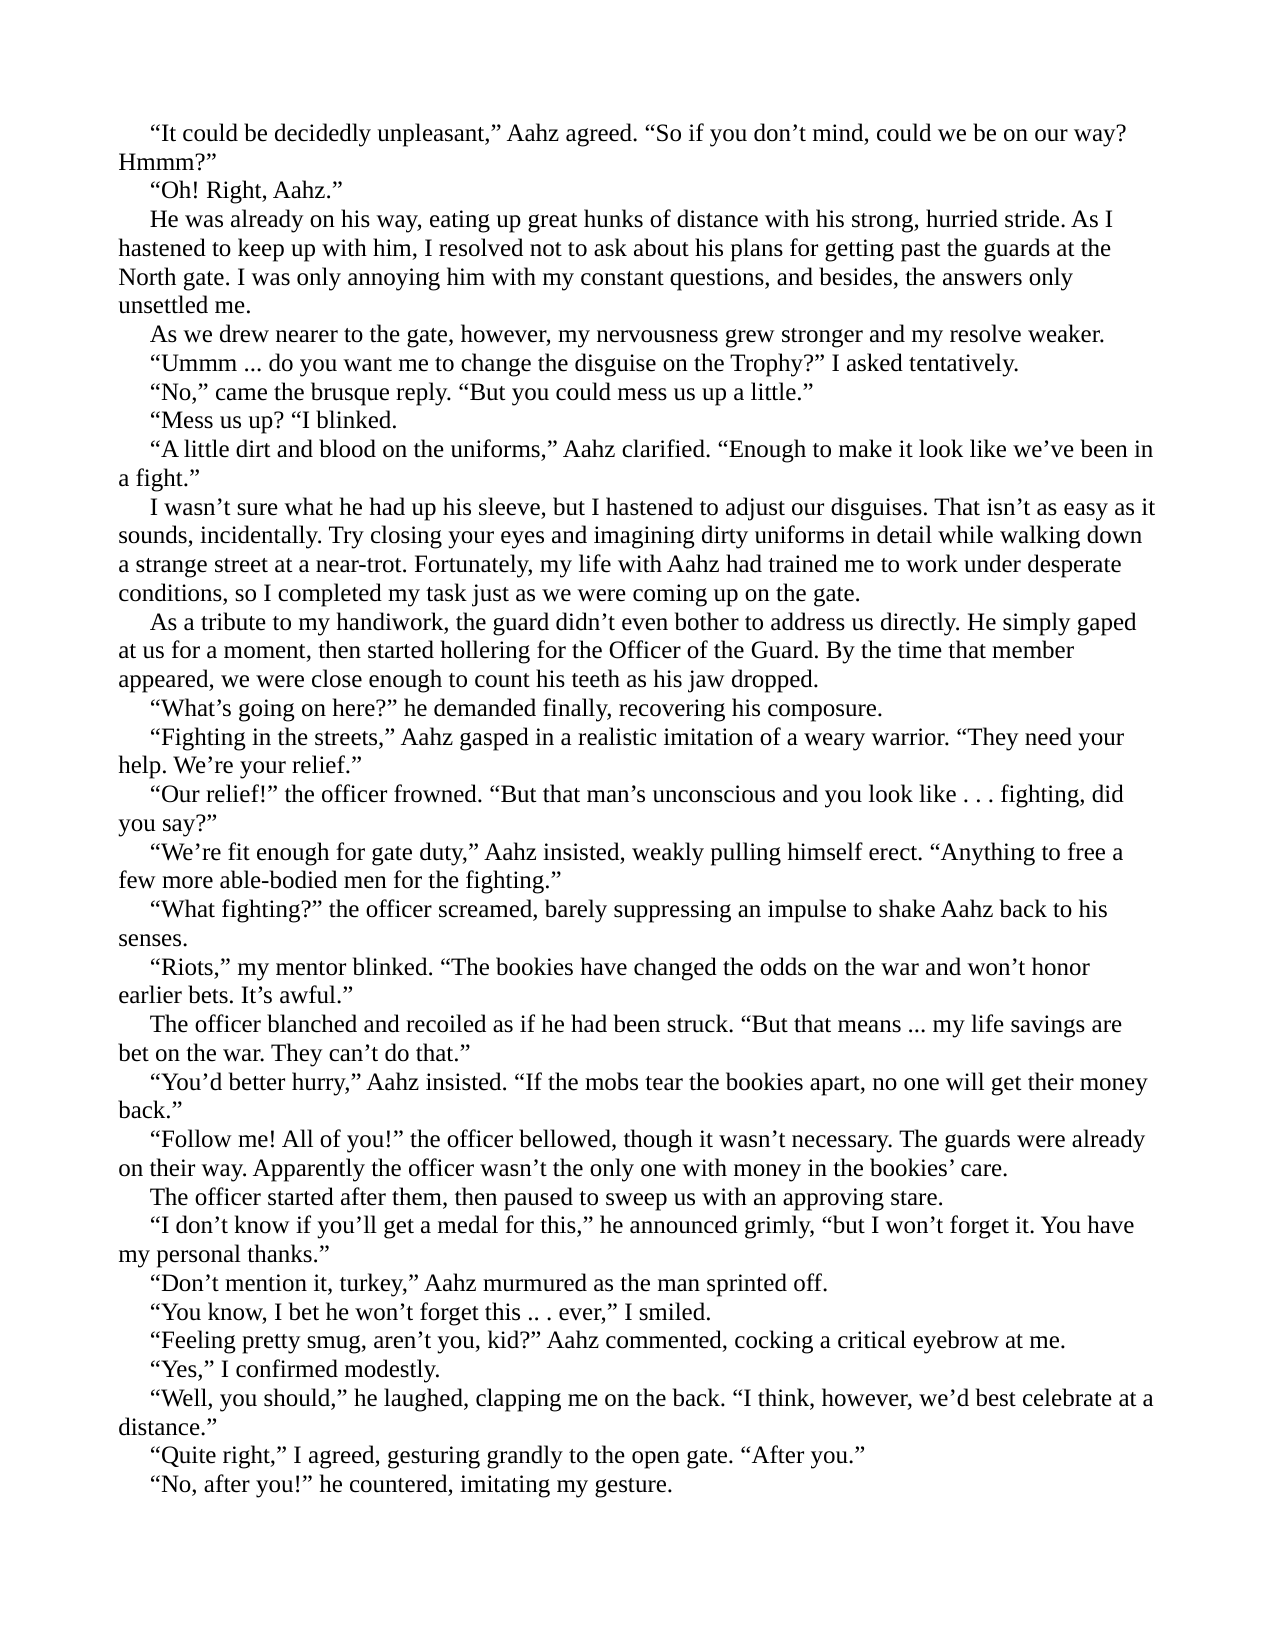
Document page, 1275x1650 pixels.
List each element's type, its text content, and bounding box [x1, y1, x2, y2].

text “Don’t mention it, turkey,” Aahz murmured as the man sprinted off. [118, 1268, 1157, 1297]
text “Follow me! All of you!” the officer bellowed, though it wasn’t necessary. The guards were already on their way. Apparently the officer wasn’t the only one with money in the bookies’ care. [118, 1124, 1157, 1182]
text “A little dirt and blood on the uniforms,” Aahz clarified. “Enough to make it look like we’ve been in a fight.” [118, 434, 1157, 492]
text I wasn’t sure what he had up his sleeve, but I hastened to adjust our disguises. That isn’t as easy as it sounds, incidentally. Try closing your eyes and imagining dirty uniforms in detail while walking down a strange street at a near-trot. Fortunately, my life with Aahz had trained me to work under desperate conditions, so I completed my task just as we were coming up on the gate. [118, 492, 1157, 607]
text “No, after you!” he countered, imitating my gesture. [118, 1469, 1157, 1498]
text “Feeling pretty smug, aren’t you, kid?” Aahz commented, cocking a critical eyebrow at me. [118, 1326, 1157, 1354]
text “Our relief!” the officer frowned. “But that man’s unconscious and you look like . . . fighting, did you say?” [118, 779, 1157, 837]
text The officer blanched and recoiled as if he had been struck. “But that means ... my life savings are bet on the war. They can’t do that.” [118, 1009, 1157, 1067]
text “We’re fit enough for gate duty,” Aahz insisted, weakly pulling himself erect. “Anything to free a few more able-bodied men for the fighting.” [118, 837, 1157, 894]
text “You’d better hurry,” Aahz insisted. “If the mobs tear the bookies apart, no one will get their money back.” [118, 1067, 1157, 1124]
text “No,” came the brusque reply. “But you could mess us up a little.” [118, 377, 1157, 406]
text As we drew nearer to the gate, however, my nervousness grew stronger and my resolve weaker. [118, 319, 1157, 348]
text The officer started after them, then paused to sweep us with an approving stare. [118, 1182, 1157, 1211]
text “Mess us up? “I blinked. [118, 406, 1157, 434]
text “Quite right,” I agreed, gesturing grandly to the open gate. “After you.” [118, 1441, 1157, 1469]
text “Well, you should,” he laughed, clapping me on the back. “I think, however, we’d best celebrate at a distance.” [118, 1383, 1157, 1441]
text “I don’t know if you’ll get a medal for this,” he announced grimly, “but I won’t forget it. You have my personal thanks.” [118, 1211, 1157, 1268]
text “You know, I bet he won’t forget this .. . ever,” I smiled. [118, 1297, 1157, 1326]
text “Oh! Right, Aahz.” [118, 176, 1157, 204]
text As a tribute to my handiwork, the guard didn’t even bother to address us directly. He simply gaped at us for a moment, then started hollering for the Officer of the Guard. By the time that member appeared, we were close enough to count his teeth as his jaw dropped. [118, 607, 1157, 693]
text “Ummm ... do you want me to change the disguise on the Trophy?” I asked tentatively. [118, 348, 1157, 377]
text “Riots,” my mentor blinked. “The bookies have changed the odds on the war and won’t honor earlier bets. It’s awful.” [118, 952, 1157, 1009]
text “Fighting in the streets,” Aahz gasped in a realistic imitation of a weary warrior. “They need your help. We’re your relief.” [118, 722, 1157, 779]
text “It could be decidedly unpleasant,” Aahz agreed. “So if you don’t mind, could we be on our way? Hmmm?” [118, 118, 1157, 176]
text He was already on his way, eating up great hunks of distance with his strong, hurried stride. As I hastened to keep up with him, I resolved not to ask about his plans for getting past the guards at the North gate. I was only annoying him with my constant questions, and besides, the answers only unsettled me. [118, 204, 1157, 319]
text “What’s going on here?” he demanded finally, recovering his composure. [118, 693, 1157, 722]
text “What fighting?” the officer screamed, barely suppressing an impulse to shake Aahz back to his senses. [118, 894, 1157, 952]
text “Yes,” I confirmed modestly. [118, 1354, 1157, 1383]
